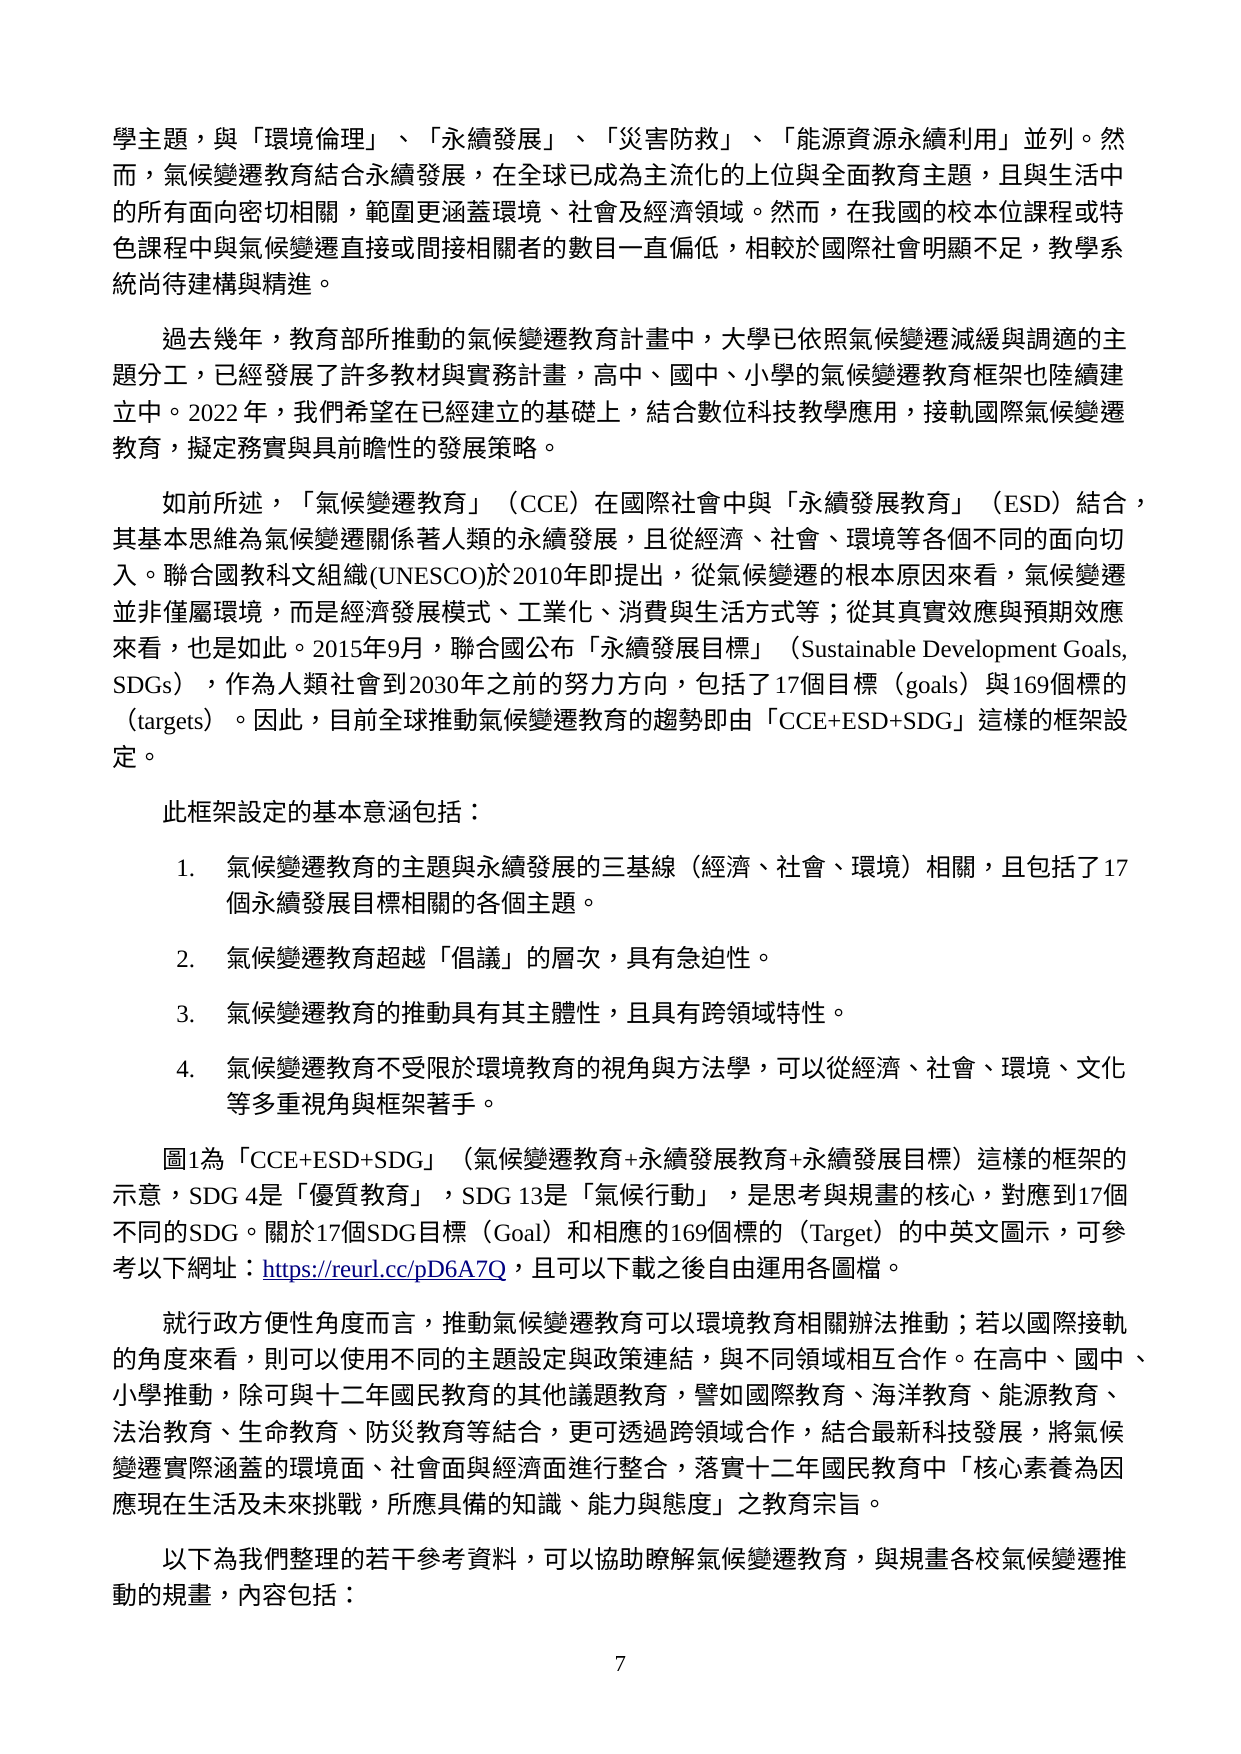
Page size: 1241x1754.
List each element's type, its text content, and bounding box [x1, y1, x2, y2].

text 以下為我們整理的若干參考資料，可以協助瞭解氣候變遷教育，與規畫各校氣候變遷推動的規畫，內容包括： [112, 1539, 1128, 1612]
text 過去幾年，教育部所推動的氣候變遷教育計畫中，大學已依照氣候變遷減緩與調適的主題分工，已經發展了許多教材與實務計畫，高中、國中、小學的氣候變遷教育框架也陸續建立中。2022年，我們希望在已經建立的基礎上，結合數位科技教學應用，接軌國際氣候變遷教育，擬定務實與具前瞻性的發展策略。 [112, 319, 1128, 464]
list 氣候變遷教育不受限於環境教育的視角與方法學，可以從經濟、社會、環境、文化等多重視角與框架著手。 [176, 1048, 1128, 1121]
text 如前所述，「氣候變遷教育」（CCE）在國際社會中與「永續發展教育」（ESD）結合，其基本思維為氣候變遷關係著人類的永續發展，且從經濟、社會、環境等各個不同的面向切入。聯合國教科文組織(UNESCO)於2010年即提出，從氣候變遷的根本原因來看，氣候變遷並非僅屬環境，而是經濟發展模式、工業化、消費與生活方式等；從其真實效應與預期效應來看，也是如此。2015年9月，聯合國公布「永續發展目標」（Sustainable Development Goals, SDGs），作為人類社會到2030年之前的努力方向，包括了17個目標（goals）與169個標的（targets）。因此，目前全球推動氣候變遷教育的趨勢即由「CCE+ESD+SDG」這樣的框架設定。 [112, 483, 1128, 773]
list 氣候變遷教育的推動具有其主體性，且具有跨領域特性。 [176, 993, 1128, 1029]
text 就行政方便性角度而言，推動氣候變遷教育可以環境教育相關辦法推動；若以國際接軌的角度來看，則可以使用不同的主題設定與政策連結，與不同領域相互合作。在高中、國中、小學推動，除可與十二年國民教育的其他議題教育，譬如國際教育、海洋教育、能源教育、法治教育、生命教育、防災教育等結合，更可透過跨領域合作，結合最新科技發展，將氣候變遷實際涵蓋的環境面、社會面與經濟面進行整合，落實十二年國民教育中「核心素養為因應現在生活及未來挑戰，所應具備的知識、能力與態度」之教育宗旨。 [112, 1303, 1128, 1521]
text 此框架設定的基本意涵包括： [112, 792, 1128, 828]
text 圖1為「CCE+ESD+SDG」（氣候變遷教育+永續發展教育+永續發展目標）這樣的框架的示意，SDG 4是「優質教育」，SDG 13是「氣候行動」，是思考與規畫的核心，對應到17個不同的SDG。關於17個SDG目標（Goal）和相應的169個標的（Target）的中英文圖示，可參考以下網址：https://reurl.cc/pD6A7Q，且可以下載之後自由運用各圖檔。 [112, 1139, 1128, 1284]
text 學主題，與「環境倫理」、「永續發展」、「災害防救」、「能源資源永續利用」並列。然而，氣候變遷教育結合永續發展，在全球已成為主流化的上位與全面教育主題，且與生活中的所有面向密切相關，範圍更涵蓋環境、社會及經濟領域。然而，在我國的校本位課程或特色課程中與氣候變遷直接或間接相關者的數目一直偏低，相較於國際社會明顯不足，教學系統尚待建構與精進。 [112, 119, 1128, 301]
list 氣候變遷教育的主題與永續發展的三基線（經濟、社會、環境）相關，且包括了17個永續發展目標相關的各個主題。 [176, 847, 1128, 919]
list 氣候變遷教育超越「倡議」的層次，具有急迫性。 [176, 938, 1128, 974]
